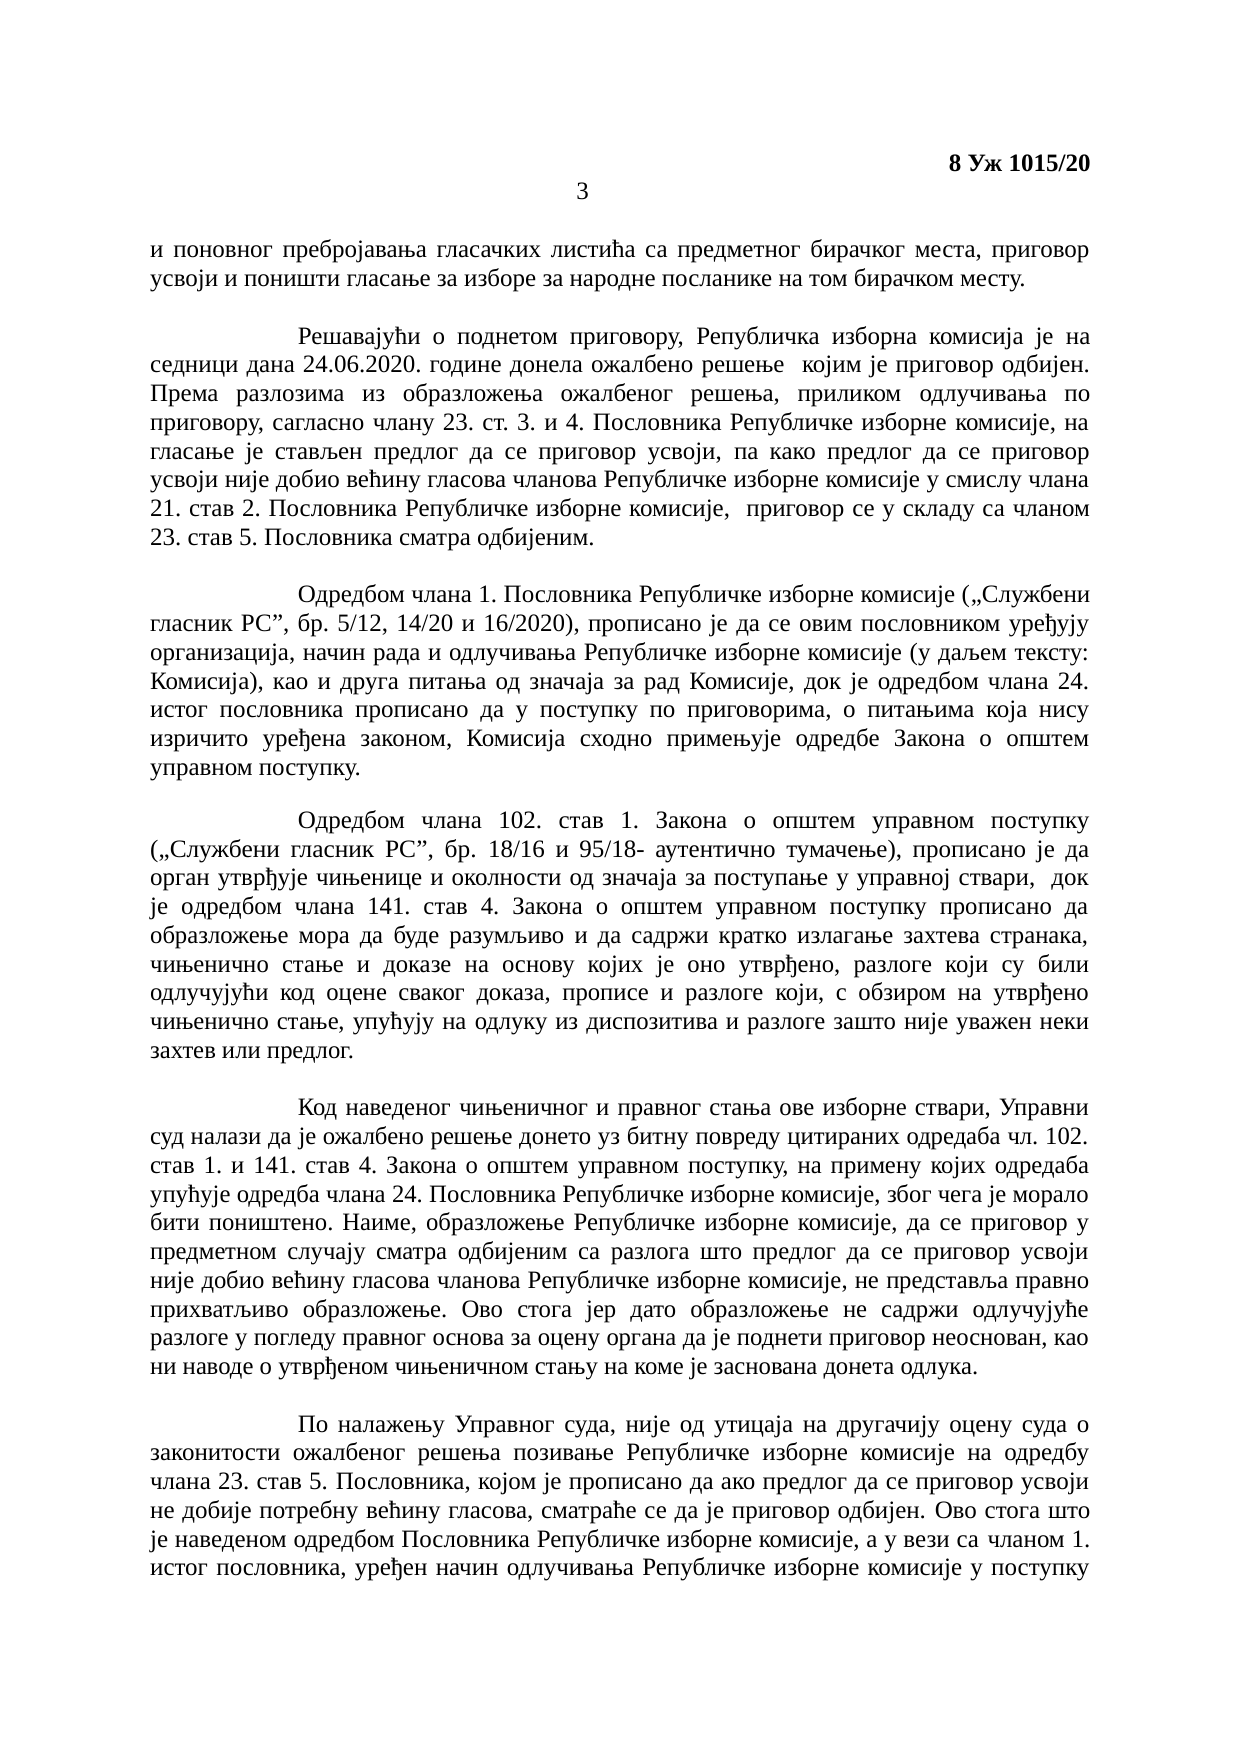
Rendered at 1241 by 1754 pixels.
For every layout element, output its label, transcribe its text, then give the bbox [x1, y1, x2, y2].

text Одредбом члана 102. став 1. Закона о општем управном поступку („Службени гласник РС”, бр. 18/16 и 95/18- аутентично тумачење), прописано је да орган утврђује чињенице и околности од значаја за поступање у управној ствари, док је одредбом члана 141. став 4. Закона о општем управном поступку прописано да образложење мора да буде разумљиво и да садржи кратко излагање захтева странака, чињенично стање и доказе на основу којих је оно утврђено, разлоге који су били одлучујући код оцене сваког доказа, прописе и разлоге који, с обзиром на утврђено чињенично стање, упућују на одлуку из диспозитива и разлоге зашто није уважен неки захтев или предлог. [150, 805, 1090, 1064]
text и поновног пребројавања гласачких листића са предметног бирачког места, приговор усвоји и поништи гласање за изборе за народне посланике на том бирачком месту. [150, 234, 1090, 292]
text Решавајући о поднетом приговору, Републичка изборна комисија је на седници дана 24.06.2020. године донела ожалбено решење којим је приговор одбијен. Према разлозима из образложења ожалбеног решења, приликом одлучивања по приговору, сагласно члану 23. ст. 3. и 4. Пословника Републичке изборне комисије, на гласање је стављен предлог да се приговор усвоји, па како предлог да се приговор усвоји није добио већину гласова чланова Републичке изборне комисије у смислу члана 21. став 2. Пословника Републичке изборне комисије, приговор се у складу са чланом 23. став 5. Пословника сматра одбијеним. [150, 321, 1090, 551]
text По налажењу Управног суда, није од утицаја на другачију оцену суда о законитости ожалбеног решења позивање Републичке изборне комисије на одредбу члана 23. став 5. Пословника, којом је прописано да ако предлог да се приговор усвоји не добије потребну већину гласова, сматраће се да је приговор одбијен. Ово стога што је наведеном одредбом Пословника Републичке изборне комисије, а у вези са чланом 1. истог пословника, уређен начин одлучивања Републичке изборне комисије у поступку [150, 1409, 1090, 1581]
text Одредбом члана 1. Пословника Републичке изборне комисије („Службени гласник РС”, бр. 5/12, 14/20 и 16/2020), прописано је да се овим пословником уређују организација, начин рада и одлучивања Републичке изборне комисије (у даљем тексту: Комисија), као и друга питања од значаја за рад Комисије, док је одредбом члана 24. истог пословника прописано да у поступку по приговорима, о питањима која нису изричито уређена законом, Комисија сходно примењује одредбе Закона о општем управном поступку. [150, 579, 1090, 781]
text Код наведеног чињеничног и правног стања ове изборне ствари, Управни суд налази да је ожалбено решење донето уз битну повреду цитираних одредаба чл. 102. став 1. и 141. став 4. Закона о општем управном поступку, на примену којих одредаба упућује одредба члана 24. Пословника Републичке изборне комисије, због чега је морало бити поништено. Наиме, образложење Републичке изборне комисије, да се приговор у предметном случају сматра одбијеним са разлога што предлог да се приговор усвоји није добио већину гласова чланова Републичке изборне комисије, не представља правно прихватљиво образложење. Ово стога јер дато образложење не садржи одлучујуће разлоге у погледу правног основа за оцену органа да је поднети приговор неоснован, као ни наводе о утврђеном чињеничном стању на коме је заснована донета одлука. [150, 1092, 1090, 1380]
